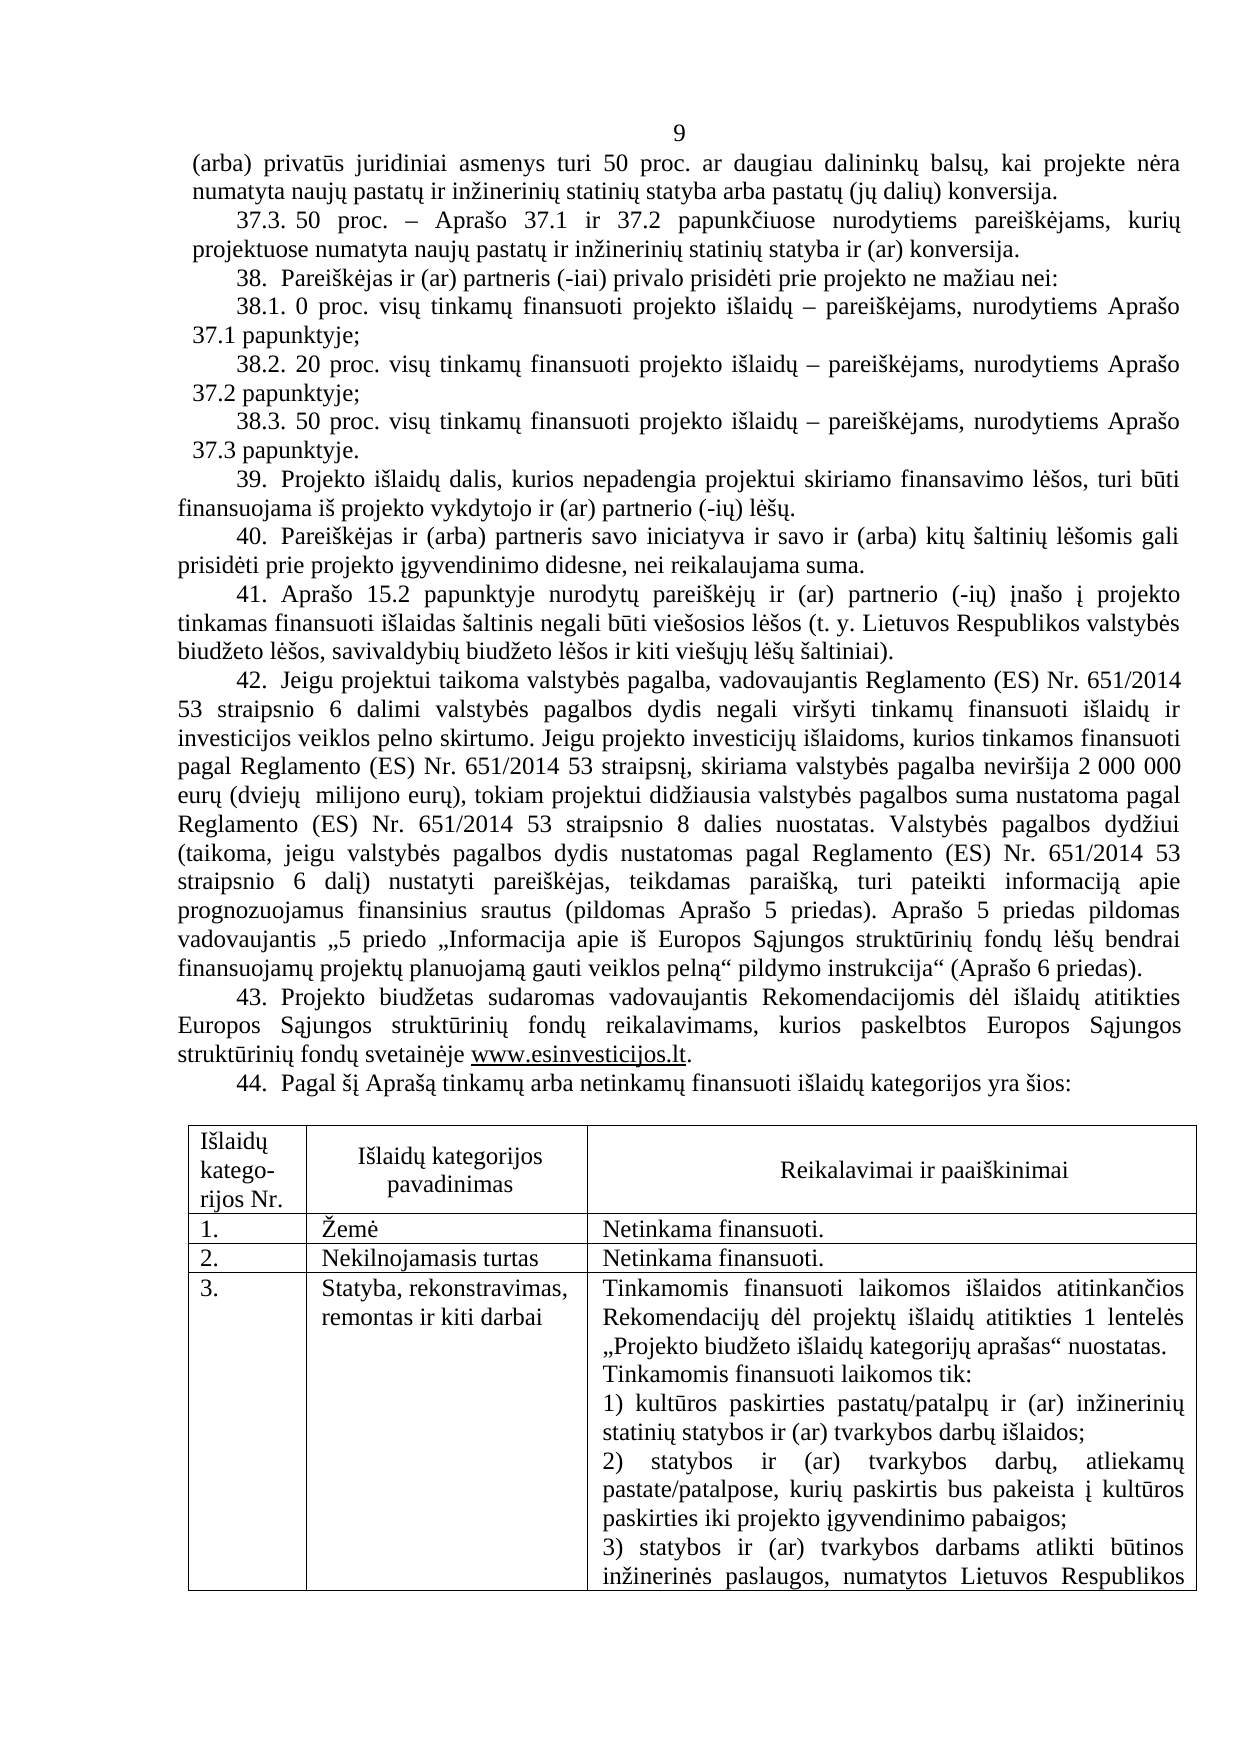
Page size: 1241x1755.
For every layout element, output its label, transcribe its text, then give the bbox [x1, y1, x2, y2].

table_cell 2. [189, 1244, 200, 1272]
text 44. Pagal šį Aprašą tinkamų arba netinkamų finansuoti išlaidų kategorijos yra šios: [177, 1068, 1181, 1097]
table_header Išlaidų katego-rijos Nr. [189, 1126, 200, 1213]
text 37.3. 50 proc. – Aprašo 37.1 ir 37.2 papunkčiuose nurodytiems pareiškėjams, kurių projektuose numatyta naujų pastatų ir inžinerinių statinių statyba ir (ar) konversija. [192, 205, 1181, 263]
table_cell 1. [189, 1214, 200, 1242]
table_cell Žemė [307, 1214, 321, 1242]
text 38.2. 20 proc. visų tinkamų finansuoti projekto išlaidų – pareiškėjams, nurodytiems Aprašo 37.2 papunktyje; [192, 349, 1181, 406]
table_header Išlaidų kategorijos pavadinimas [307, 1126, 587, 1213]
table_cell Žemė [576, 1214, 587, 1242]
text 38.3. 50 proc. visų tinkamų finansuoti projekto išlaidų – pareiškėjams, nurodytiems Aprašo 37.3 papunktyje. [192, 406, 1181, 464]
table_header Reikalavimai ir paaiškinimai [588, 1126, 1196, 1213]
text 39. Projekto išlaidų dalis, kurios nepadengia projektui skiriamo finansavimo lėšos, turi būti finansuojama iš projekto vykdytojo ir (ar) partnerio (-ių) lėšų. [177, 464, 1181, 521]
text 38. Pareiškėjas ir (ar) partneris (-iai) privalo prisidėti prie projekto ne mažiau nei: [177, 263, 1181, 291]
text 40. Pareiškėjas ir (arba) partneris savo iniciatyva ir savo ir (arba) kitų šaltinių lėšomis gali prisidėti prie projekto įgyvendinimo didesne, nei reikalaujama suma. [177, 521, 1181, 579]
table_cell 3. [189, 1273, 306, 1589]
text 43. Projekto biudžetas sudaromas vadovaujantis Rekomendacijomis dėl išlaidų atitikties Europos Sąjungos struktūrinių fondų reikalavimams, kurios paskelbtos Europos Sąjungos struktūrinių fondų svetainėje www.esinvesticijos.lt. [177, 982, 1181, 1068]
text 42. Jeigu projektui taikoma valstybės pagalba, vadovaujantis Reglamento (ES) Nr. 651/2014 53 straipsnio 6 dalimi valstybės pagalbos dydis negali viršyti tinkamų finansuoti išlaidų ir investicijos veiklos pelno skirtumo. Jeigu projekto investicijų išlaidoms, kurios tinkamos finansuoti pagal Reglamento (ES) Nr. 651/2014 53 straipsnį, skiriama valstybės pagalba neviršija 2 000 000 eurų (dviejų milijono eurų), tokiam projektui didžiausia valstybės pagalbos suma nustatoma pagal Reglamento (ES) Nr. 651/2014 53 straipsnio 8 dalies nuostatas. Valstybės pagalbos dydžiui (taikoma, jeigu valstybės pagalbos dydis nustatomas pagal Reglamento (ES) Nr. 651/2014 53 straipsnio 6 dalį) nustatyti pareiškėjas, teikdamas paraišką, turi pateikti informaciją apie prognozuojamus finansinius srautus (pildomas Aprašo 5 priedas). Aprašo 5 priedas pildomas vadovaujantis „5 priedo „Informacija apie iš Europos Sąjungos struktūrinių fondų lėšų bendrai finansuojamų projektų planuojamą gauti veiklos pelną“ pildymo instrukcija“ (Aprašo 6 priedas). [177, 665, 1181, 982]
table_cell Statyba, rekonstravimas, remontas ir kiti darbai [307, 1273, 587, 1589]
text (arba) privatūs juridiniai asmenys turi 50 proc. ar daugiau dalininkų balsų, kai projekte nėra numatyta naujų pastatų ir inžinerinių statinių statyba arba pastatų (jų dalių) konversija. [192, 148, 1181, 205]
table_cell 1. [295, 1214, 306, 1242]
table_cell 2. [295, 1244, 306, 1272]
text 41. Aprašo 15.2 papunktyje nurodytų pareiškėjų ir (ar) partnerio (-ių) įnašo į projekto tinkamas finansuoti išlaidas šaltinis negali būti viešosios lėšos (t. y. Lietuvos Respublikos valstybės biudžeto lėšos, savivaldybių biudžeto lėšos ir kiti viešųjų lėšų šaltiniai). [177, 579, 1181, 665]
text 38.1. 0 proc. visų tinkamų finansuoti projekto išlaidų – pareiškėjams, nurodytiems Aprašo 37.1 papunktyje; [192, 291, 1181, 349]
